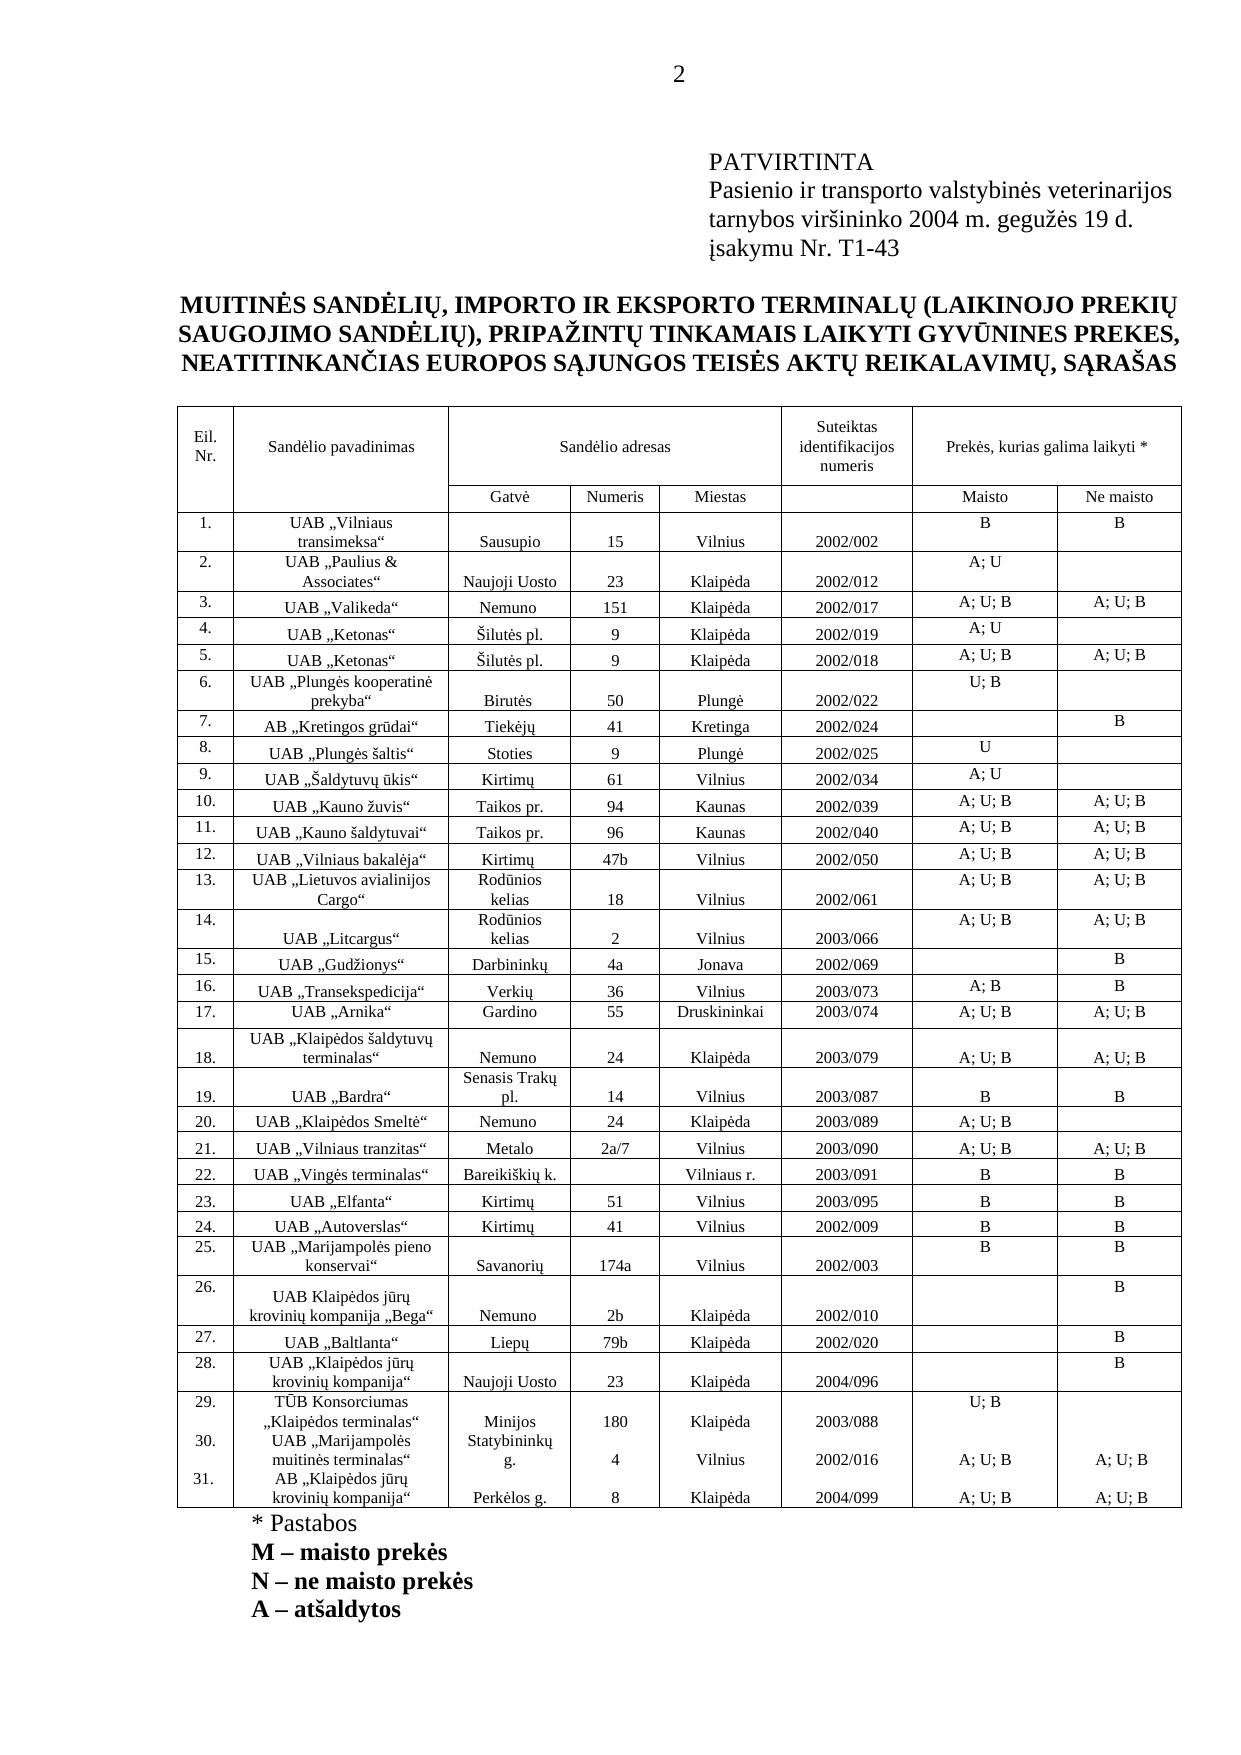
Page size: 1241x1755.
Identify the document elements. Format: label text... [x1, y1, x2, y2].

table_cell Bareikiškių k. [449, 1159, 570, 1184]
table_cell Klaipėda [660, 1029, 781, 1067]
table_cell Klaipėda [660, 552, 781, 591]
table_cell 94 [571, 790, 659, 816]
table_cell Taikos pr. [449, 817, 570, 842]
table_cell AB „Kretingos grūdai“ [234, 711, 448, 736]
table_cell A; U [913, 552, 1057, 591]
table_cell B [913, 1185, 1057, 1211]
table_cell A; U; B [913, 1431, 1057, 1469]
table_cell Maisto [913, 486, 1057, 512]
table_cell 8. [178, 737, 233, 763]
table_cell 61 [571, 764, 659, 789]
table_cell B [913, 1237, 1057, 1275]
table_cell 1. [178, 513, 233, 551]
table_cell 4a [571, 949, 659, 974]
table_cell Klaipėda [660, 1326, 781, 1352]
table_cell 2002/040 [782, 817, 912, 842]
table_cell Vilnius [660, 1212, 781, 1236]
table_cell AB „Klaipėdos jūrų krovinių kompanija“ [234, 1469, 448, 1507]
table_cell UAB „Transekspedicija“ [234, 975, 448, 1001]
table_cell B [1058, 1237, 1181, 1275]
table_cell 2004/099 [782, 1469, 912, 1507]
table_cell UAB „Lietuvos avialinijos Cargo“ [234, 870, 448, 908]
table_cell UAB „Marijampolės muitinės terminalas“ [234, 1431, 448, 1469]
table_cell [913, 949, 1057, 974]
table_cell 23 [571, 1353, 659, 1391]
table_cell Klaipėda [660, 1107, 781, 1131]
table_cell 24 [571, 1029, 659, 1067]
table_cell UAB „Ketonas“ [234, 618, 448, 644]
table_cell 151 [571, 592, 659, 617]
table_cell [1058, 1392, 1181, 1431]
table_cell A; U; B [913, 1132, 1057, 1158]
table_cell 2003/089 [782, 1107, 912, 1131]
table_cell B [1058, 513, 1181, 551]
table_cell UAB „Vingės terminalas“ [234, 1159, 448, 1184]
table_cell [1058, 552, 1181, 591]
table_cell Vilnius [660, 975, 781, 1001]
table_cell 2002/010 [782, 1276, 912, 1325]
text tarnybos viršininko 2004 m. gegužės 19 d. [177, 204, 1181, 233]
table_cell 2003/090 [782, 1132, 912, 1158]
table_cell TŪB Konsorciumas „Klaipėdos terminalas“ [234, 1392, 448, 1431]
table_cell 14. [178, 910, 233, 948]
table_cell Senasis Trakų pl. [449, 1068, 570, 1106]
table_header Eil. Nr. [178, 407, 233, 485]
table_cell UAB „Klaipėdos Smeltė“ [234, 1107, 448, 1131]
table_cell Numeris [571, 486, 659, 512]
table_cell 20. [178, 1107, 233, 1131]
table_cell Kirtimų [449, 844, 570, 869]
table_cell Vilnius [660, 910, 781, 948]
table_cell A; U; B [913, 910, 1057, 948]
table_cell UAB „Elfanta“ [234, 1185, 448, 1211]
table_cell 2003/095 [782, 1185, 912, 1211]
table_cell Nemuno [449, 1107, 570, 1131]
table_cell A; U; B [1058, 910, 1181, 948]
table_cell [1058, 618, 1181, 644]
table_cell 2002/034 [782, 764, 912, 789]
table_cell 28. [178, 1353, 233, 1391]
table_cell U [913, 737, 1057, 763]
table_cell Klaipėda [660, 618, 781, 644]
table_cell B [913, 1068, 1057, 1106]
text įsakymu Nr. T1-43 [177, 233, 1181, 262]
table_cell A; U; B [1058, 790, 1181, 816]
table_cell B [1058, 1212, 1181, 1236]
table_cell A; U; B [913, 844, 1057, 869]
table_cell 15. [178, 949, 233, 974]
table_cell Kaunas [660, 817, 781, 842]
table_cell 41 [571, 1212, 659, 1236]
table_cell Vilnius [660, 1132, 781, 1158]
table_cell UAB „Plungės kooperatinė prekyba“ [234, 671, 448, 710]
table_cell 2002/025 [782, 737, 912, 763]
table_cell 19. [178, 1068, 233, 1106]
text MUITINĖS SANDĖLIŲ, IMPORTO IR EKSPORTO TERMINALŲ (LAIKINOJO PREKIŲ SAUGOJIMO SANDĖLIŲ), PRIPAŽINTŲ TINKAMAIS LAIKYTI GYVŪNINES PREKES, NEATITINKANČIAS EUROPOS SĄJUNGOS TEISĖS AKTŲ REIKALAVIMŲ, SĄRAŠAS [177, 291, 1181, 377]
table_cell 2002/003 [782, 1237, 912, 1275]
table_cell B [913, 513, 1057, 551]
table_cell Nemuno [449, 1029, 570, 1067]
table_cell 2a/7 [571, 1132, 659, 1158]
table_cell UAB „Baltlanta“ [234, 1326, 448, 1352]
table_cell 31. [178, 1469, 233, 1507]
table_cell [178, 485, 233, 512]
table_cell Vilnius [660, 513, 781, 551]
table_cell 8 [571, 1469, 659, 1507]
table_cell UAB „Autoverslas“ [234, 1212, 448, 1236]
table_cell 11. [178, 817, 233, 842]
table_cell UAB „Vilniaus tranzitas“ [234, 1132, 448, 1158]
table_cell 9 [571, 737, 659, 763]
table_cell 15 [571, 513, 659, 551]
table_cell Vilnius [660, 1237, 781, 1275]
table_cell 2. [178, 552, 233, 591]
table_cell Plungė [660, 671, 781, 710]
table_cell B [1058, 975, 1181, 1001]
table_cell 25. [178, 1237, 233, 1275]
table_cell 96 [571, 817, 659, 842]
table_cell 2 [571, 910, 659, 948]
table_cell 2003/087 [782, 1068, 912, 1106]
table_cell Klaipėda [660, 592, 781, 617]
table_cell Šilutės pl. [449, 645, 570, 670]
table_cell 2002/020 [782, 1326, 912, 1352]
table_cell A; U; B [913, 592, 1057, 617]
table_cell UAB „Klaipėdos šaldytuvų terminalas“ [234, 1029, 448, 1067]
table_cell 26. [178, 1276, 233, 1325]
table_cell [571, 1159, 659, 1184]
table_cell 2002/039 [782, 790, 912, 816]
table_cell 2002/019 [782, 618, 912, 644]
text PATVIRTINTA [177, 147, 1181, 176]
table_cell 5. [178, 645, 233, 670]
table_cell UAB „Plungės šaltis“ [234, 737, 448, 763]
table_cell Kaunas [660, 790, 781, 816]
table_cell B [1058, 1159, 1181, 1184]
table_cell B [1058, 1276, 1181, 1325]
table_cell 2003/091 [782, 1159, 912, 1184]
table_cell Miestas [660, 486, 781, 512]
table_cell B [1058, 1068, 1181, 1106]
table_cell A; U; B [1058, 1469, 1181, 1507]
table_cell Tiekėjų [449, 711, 570, 736]
table_cell A; U; B [913, 1002, 1057, 1027]
table_cell Nemuno [449, 592, 570, 617]
table_cell 29. [178, 1392, 233, 1431]
table_cell 2b [571, 1276, 659, 1325]
table_cell A; U; B [913, 817, 1057, 842]
table_cell 23. [178, 1185, 233, 1211]
table_cell Vilnius [660, 1068, 781, 1106]
table_cell U; B [913, 1392, 1057, 1431]
table_cell Klaipėda [660, 645, 781, 670]
table_cell UAB „Ketonas“ [234, 645, 448, 670]
table_cell UAB „Gudžionys“ [234, 949, 448, 974]
table_cell [913, 1326, 1057, 1352]
table_cell Naujoji Uosto [449, 552, 570, 591]
table_cell A; U; B [1058, 870, 1181, 908]
table_cell B [1058, 711, 1181, 736]
table_cell Rodūnios kelias [449, 870, 570, 908]
table_cell Ne maisto [1058, 486, 1181, 512]
table_cell 9 [571, 645, 659, 670]
table_cell 21. [178, 1132, 233, 1158]
table_cell Liepų [449, 1326, 570, 1352]
table_cell A; U; B [1058, 1002, 1181, 1027]
text A – atšaldytos [177, 1594, 1181, 1623]
table_cell Gardino [449, 1002, 570, 1027]
table_cell UAB „Paulius & Associates“ [234, 552, 448, 591]
table_header Sandėlio pavadinimas [234, 407, 448, 485]
table_cell A; U; B [1058, 817, 1181, 842]
text * Pastabos [177, 1508, 1181, 1537]
table_cell 2003/074 [782, 1002, 912, 1027]
table_cell 3. [178, 592, 233, 617]
table_cell Šilutės pl. [449, 618, 570, 644]
table_cell 18 [571, 870, 659, 908]
table_cell 6. [178, 671, 233, 710]
table_cell A; U; B [913, 1029, 1057, 1067]
table_cell 50 [571, 671, 659, 710]
table_cell U; B [913, 671, 1057, 710]
table_cell UAB „Kauno žuvis“ [234, 790, 448, 816]
text Pasienio ir transporto valstybinės veterinarijos [177, 176, 1181, 204]
table_cell A; U [913, 764, 1057, 789]
table_cell A; U; B [1058, 592, 1181, 617]
table_cell Klaipėda [660, 1353, 781, 1391]
table_cell Jonava [660, 949, 781, 974]
table_cell Metalo [449, 1132, 570, 1158]
table_cell 16. [178, 975, 233, 1001]
table_cell 18. [178, 1029, 233, 1067]
table_cell 2004/096 [782, 1353, 912, 1391]
table_cell 2002/009 [782, 1212, 912, 1236]
table_cell A; U; B [1058, 844, 1181, 869]
table_cell 24 [571, 1107, 659, 1131]
table_cell 2002/016 [782, 1431, 912, 1469]
table_cell 2002/018 [782, 645, 912, 670]
table_cell Rodūnios kelias [449, 910, 570, 948]
table_cell Stoties [449, 737, 570, 763]
table_cell A; U; B [1058, 1132, 1181, 1158]
table_cell 13. [178, 870, 233, 908]
text M – maisto prekės [177, 1537, 1181, 1566]
table_cell Kirtimų [449, 1185, 570, 1211]
table_cell UAB „Vilniaus transimeksa“ [234, 513, 448, 551]
table_cell B [913, 1159, 1057, 1184]
table_cell Klaipėda [660, 1392, 781, 1431]
table_cell 23 [571, 552, 659, 591]
table_cell A; U; B [913, 1107, 1057, 1131]
table_cell 2002/050 [782, 844, 912, 869]
table_cell A; U; B [913, 790, 1057, 816]
table_cell [913, 1276, 1057, 1325]
table_cell Naujoji Uosto [449, 1353, 570, 1391]
table_cell 14 [571, 1068, 659, 1106]
table_cell 30. [178, 1431, 233, 1469]
table_cell 2003/066 [782, 910, 912, 948]
table_cell 2002/024 [782, 711, 912, 736]
table_cell 22. [178, 1159, 233, 1184]
table_cell 2002/061 [782, 870, 912, 908]
table_cell A; U; B [1058, 1431, 1181, 1469]
table_cell Sausupio [449, 513, 570, 551]
table_cell 9. [178, 764, 233, 789]
table_cell 2003/088 [782, 1392, 912, 1431]
table_cell [1058, 671, 1181, 710]
table_cell UAB „Marijampolės pieno konservai“ [234, 1237, 448, 1275]
table_cell Taikos pr. [449, 790, 570, 816]
table_cell [913, 1353, 1057, 1391]
table_cell UAB „Valikeda“ [234, 592, 448, 617]
table_cell [1058, 1107, 1181, 1131]
table_cell A; U; B [913, 1469, 1057, 1507]
table_cell B [1058, 1326, 1181, 1352]
table_cell [234, 485, 448, 512]
table_cell Darbininkų [449, 949, 570, 974]
table_cell B [913, 1212, 1057, 1236]
text N – ne maisto prekės [177, 1566, 1181, 1594]
table_cell 24. [178, 1212, 233, 1236]
table_cell B [1058, 1185, 1181, 1211]
table_cell UAB „Litcargus“ [234, 910, 448, 948]
table_cell Kretinga [660, 711, 781, 736]
table_cell 36 [571, 975, 659, 1001]
table_cell 2002/012 [782, 552, 912, 591]
table_cell Vilnius [660, 1431, 781, 1469]
table_cell Savanorių [449, 1237, 570, 1275]
table_cell 41 [571, 711, 659, 736]
table_cell Kirtimų [449, 1212, 570, 1236]
table_cell A; U; B [913, 870, 1057, 908]
table_header Suteiktas identifikacijos numeris [782, 407, 912, 485]
table_cell 79b [571, 1326, 659, 1352]
table_cell Minijos [449, 1392, 570, 1431]
table_cell 7. [178, 711, 233, 736]
table_cell B [1058, 1353, 1181, 1391]
table_cell 174a [571, 1237, 659, 1275]
table_cell Gatvė [449, 486, 570, 512]
table_cell 2003/079 [782, 1029, 912, 1067]
table_cell UAB „Vilniaus bakalėja“ [234, 844, 448, 869]
table_cell 2003/073 [782, 975, 912, 1001]
table_cell [913, 711, 1057, 736]
table_cell Kirtimų [449, 764, 570, 789]
table_cell A; U [913, 618, 1057, 644]
table_cell Statybininkų g. [449, 1431, 570, 1469]
table_cell Vilnius [660, 870, 781, 908]
table_cell Birutės [449, 671, 570, 710]
table_cell 180 [571, 1392, 659, 1431]
table_cell A; U; B [1058, 645, 1181, 670]
table_cell UAB „Klaipėdos jūrų krovinių kompanija“ [234, 1353, 448, 1391]
table_cell Druskininkai [660, 1002, 781, 1027]
table_cell 2002/002 [782, 513, 912, 551]
table_cell 4. [178, 618, 233, 644]
table_cell 27. [178, 1326, 233, 1352]
table_header Sandėlio adresas [449, 407, 781, 485]
table_cell 12. [178, 844, 233, 869]
table_cell A; B [913, 975, 1057, 1001]
table_cell Vilnius [660, 844, 781, 869]
table_cell A; U; B [1058, 1029, 1181, 1067]
table_cell [1058, 737, 1181, 763]
table_cell 2002/069 [782, 949, 912, 974]
table_cell A; U; B [913, 645, 1057, 670]
table_cell [782, 486, 912, 512]
table_cell Klaipėda [660, 1276, 781, 1325]
table_cell UAB „Bardra“ [234, 1068, 448, 1106]
table_cell UAB „Šaldytuvų ūkis“ [234, 764, 448, 789]
table_cell 51 [571, 1185, 659, 1211]
table_cell 55 [571, 1002, 659, 1027]
table_cell 9 [571, 618, 659, 644]
table_cell Plungė [660, 737, 781, 763]
table_cell Verkių [449, 975, 570, 1001]
table_cell Vilnius [660, 764, 781, 789]
table_cell 2002/017 [782, 592, 912, 617]
table_header Prekės, kurias galima laikyti * [913, 407, 1181, 485]
table_cell UAB Klaipėdos jūrų krovinių kompanija „Bega“ [234, 1276, 448, 1325]
table_cell 10. [178, 790, 233, 816]
table_cell 47b [571, 844, 659, 869]
table_cell Perkėlos g. [449, 1469, 570, 1507]
table_cell 2002/022 [782, 671, 912, 710]
table_cell Klaipėda [660, 1469, 781, 1507]
table_cell Vilnius [660, 1185, 781, 1211]
table_cell [1058, 764, 1181, 789]
table_cell B [1058, 949, 1181, 974]
table_cell 17. [178, 1002, 233, 1027]
table_cell UAB „Kauno šaldytuvai“ [234, 817, 448, 842]
table_cell 4 [571, 1431, 659, 1469]
table_cell Vilniaus r. [660, 1159, 781, 1184]
table_cell Nemuno [449, 1276, 570, 1325]
table_cell UAB „Arnika“ [234, 1002, 448, 1027]
